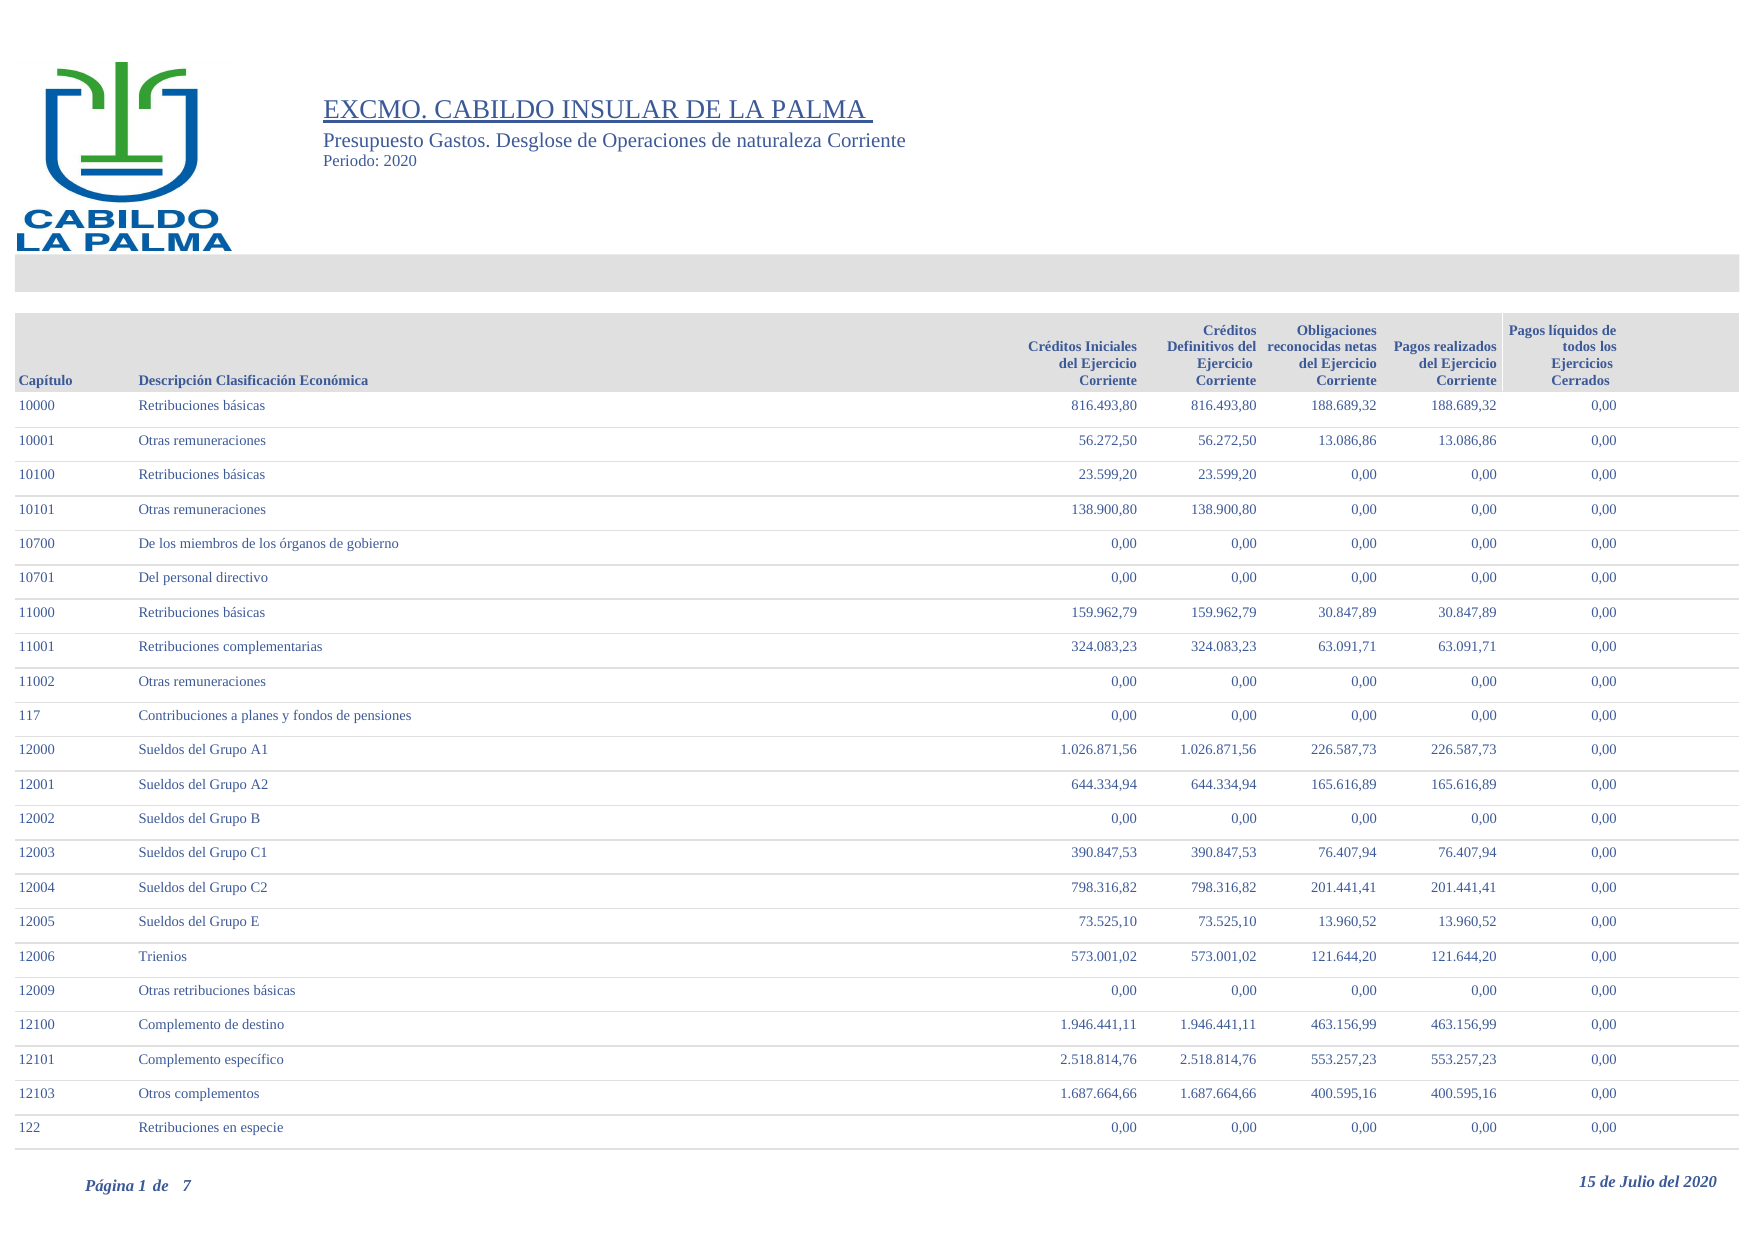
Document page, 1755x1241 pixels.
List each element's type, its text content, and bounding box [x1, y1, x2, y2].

table_cell 63.091,71 [1262, 634, 1385, 667]
table_cell 122 [15, 1116, 105, 1148]
table_cell 11001 [15, 634, 105, 667]
table_cell 0,00 [1152, 703, 1262, 736]
table_cell 324.083,23 [1152, 634, 1262, 667]
table_cell 0,00 [1385, 703, 1502, 736]
table_cell 0,00 [1503, 566, 1739, 598]
table_cell 553.257,23 [1385, 1047, 1502, 1079]
table_cell 0,00 [1152, 1116, 1262, 1148]
table_cell 1.946.441,11 [1152, 1012, 1262, 1045]
table_cell 30.847,89 [1385, 600, 1502, 633]
table_cell 644.334,94 [1152, 772, 1262, 804]
table_cell 12006 [15, 944, 105, 976]
table_cell 13.086,86 [1262, 428, 1385, 461]
table_cell 0,00 [719, 566, 1152, 598]
table_cell 0,00 [1152, 531, 1262, 564]
table_cell 201.441,41 [1385, 875, 1502, 908]
table_cell 138.900,80 [719, 497, 1152, 529]
table_cell 188.689,32 [1262, 392, 1385, 426]
table_cell 56.272,50 [719, 428, 1152, 461]
table_cell 0,00 [1503, 634, 1739, 667]
table_cell 0,00 [1503, 978, 1739, 1011]
table_header Obligaciones reconocidas netas del Ejercicio Corriente [1262, 313, 1385, 391]
table_header Capítulo [15, 313, 105, 391]
table_cell 0,00 [1262, 566, 1385, 598]
table_cell Del personal directivo [105, 566, 719, 598]
table_cell 0,00 [1262, 531, 1385, 564]
table_cell 1.026.871,56 [1152, 737, 1262, 770]
table_cell Complemento específico [105, 1047, 719, 1079]
table_cell 573.001,02 [1152, 944, 1262, 976]
table_cell Otras remuneraciones [105, 669, 719, 701]
table_cell Sueldos del Grupo C1 [105, 841, 719, 873]
table_cell Retribuciones básicas [105, 600, 719, 633]
table_cell 0,00 [1262, 669, 1385, 701]
table_cell 390.847,53 [1152, 841, 1262, 873]
table_cell Retribuciones básicas [105, 392, 719, 426]
table_cell Complemento de destino [105, 1012, 719, 1045]
table_cell 1.946.441,11 [719, 1012, 1152, 1045]
table_cell Retribuciones en especie [105, 1116, 719, 1148]
table_cell 63.091,71 [1385, 634, 1502, 667]
table_cell 0,00 [1262, 806, 1385, 839]
table_cell Retribuciones complementarias [105, 634, 719, 667]
table_cell 10000 [15, 392, 105, 426]
table_cell 10100 [15, 462, 105, 495]
table_cell 798.316,82 [1152, 875, 1262, 908]
table_cell 0,00 [1385, 497, 1502, 529]
table_cell 165.616,89 [1262, 772, 1385, 804]
table_cell 1.687.664,66 [1152, 1081, 1262, 1114]
table_cell 0,00 [1152, 669, 1262, 701]
table_cell 10701 [15, 566, 105, 598]
table_cell 0,00 [1503, 772, 1739, 804]
table_cell 400.595,16 [1262, 1081, 1385, 1114]
table_cell 76.407,94 [1385, 841, 1502, 873]
table_cell Contribuciones a planes y fondos de pensiones [105, 703, 719, 736]
table_cell 816.493,80 [1152, 392, 1262, 426]
table_cell 573.001,02 [719, 944, 1152, 976]
table_cell 165.616,89 [1385, 772, 1502, 804]
table_cell Sueldos del Grupo B [105, 806, 719, 839]
table_cell Otras retribuciones básicas [105, 978, 719, 1011]
table_cell 0,00 [1503, 737, 1739, 770]
table_cell 2.518.814,76 [719, 1047, 1152, 1079]
table_cell 23.599,20 [1152, 462, 1262, 495]
table_cell Retribuciones básicas [105, 462, 719, 495]
table_cell 0,00 [1503, 669, 1739, 701]
table_cell 0,00 [1385, 978, 1502, 1011]
table_cell 390.847,53 [719, 841, 1152, 873]
table_cell 13.086,86 [1385, 428, 1502, 461]
table_cell 324.083,23 [719, 634, 1152, 667]
table_cell 23.599,20 [719, 462, 1152, 495]
table_cell 12002 [15, 806, 105, 839]
table_cell Otros complementos [105, 1081, 719, 1114]
table_cell 56.272,50 [1152, 428, 1262, 461]
table_cell 121.644,20 [1385, 944, 1502, 976]
table_cell 0,00 [1503, 1012, 1739, 1045]
table_cell 138.900,80 [1152, 497, 1262, 529]
table_cell 0,00 [1385, 1116, 1502, 1148]
table_cell 30.847,89 [1262, 600, 1385, 633]
table_cell 13.960,52 [1262, 909, 1385, 942]
table_cell 0,00 [1503, 909, 1739, 942]
table_cell 12004 [15, 875, 105, 908]
table_cell 463.156,99 [1385, 1012, 1502, 1045]
table_cell 12001 [15, 772, 105, 804]
table_cell 0,00 [1503, 1081, 1739, 1114]
table_cell 12003 [15, 841, 105, 873]
table_cell 226.587,73 [1262, 737, 1385, 770]
table_cell Sueldos del Grupo E [105, 909, 719, 942]
table_cell 463.156,99 [1262, 1012, 1385, 1045]
table_cell 159.962,79 [1152, 600, 1262, 633]
table_cell 159.962,79 [719, 600, 1152, 633]
table_cell 0,00 [719, 806, 1152, 839]
table_cell 1.687.664,66 [719, 1081, 1152, 1114]
table_cell 0,00 [1152, 978, 1262, 1011]
table_cell 0,00 [719, 669, 1152, 701]
table_cell 0,00 [1503, 944, 1739, 976]
table_cell Trienios [105, 944, 719, 976]
table_cell 121.644,20 [1262, 944, 1385, 976]
table_cell 0,00 [719, 531, 1152, 564]
table_header Pagos realizados del Ejercicio Corriente [1385, 313, 1502, 391]
table_cell 0,00 [1385, 806, 1502, 839]
table_cell 0,00 [1152, 806, 1262, 839]
table_cell De los miembros de los órganos de gobierno [105, 531, 719, 564]
table_cell 0,00 [1503, 1116, 1739, 1148]
table_cell 0,00 [1503, 497, 1739, 529]
table_cell 816.493,80 [719, 392, 1152, 426]
table_cell 0,00 [719, 978, 1152, 1011]
table_cell 0,00 [1152, 566, 1262, 598]
table_cell Otras remuneraciones [105, 497, 719, 529]
table_cell 0,00 [1503, 703, 1739, 736]
table_cell 0,00 [719, 1116, 1152, 1148]
table_cell 0,00 [1262, 978, 1385, 1011]
table_cell 0,00 [1262, 703, 1385, 736]
table_cell 0,00 [1262, 1116, 1385, 1148]
table_cell 2.518.814,76 [1152, 1047, 1262, 1079]
table_cell 12103 [15, 1081, 105, 1114]
table_cell 76.407,94 [1262, 841, 1385, 873]
table_cell 0,00 [1503, 841, 1739, 873]
table_cell 0,00 [1385, 566, 1502, 598]
table_cell 1.026.871,56 [719, 737, 1152, 770]
table_cell 0,00 [1385, 462, 1502, 495]
table_cell 12000 [15, 737, 105, 770]
table_cell 798.316,82 [719, 875, 1152, 908]
table_header Créditos Definitivos del Ejercicio Corriente [1152, 313, 1262, 391]
table_cell 553.257,23 [1262, 1047, 1385, 1079]
table_cell 10101 [15, 497, 105, 529]
table_cell 10001 [15, 428, 105, 461]
table_cell 0,00 [719, 703, 1152, 736]
table_cell 0,00 [1503, 428, 1739, 461]
table_cell 400.595,16 [1385, 1081, 1502, 1114]
table_cell Sueldos del Grupo A1 [105, 737, 719, 770]
table_cell 0,00 [1262, 462, 1385, 495]
table_cell 0,00 [1385, 669, 1502, 701]
table_cell 11002 [15, 669, 105, 701]
table_cell 10700 [15, 531, 105, 564]
table_cell 12100 [15, 1012, 105, 1045]
table_cell 12005 [15, 909, 105, 942]
table_cell 0,00 [1262, 497, 1385, 529]
table_cell 0,00 [1503, 531, 1739, 564]
table_header Créditos Iniciales del Ejercicio Corriente [719, 313, 1152, 391]
table_cell 12101 [15, 1047, 105, 1079]
table_cell 12009 [15, 978, 105, 1011]
table_cell 0,00 [1503, 806, 1739, 839]
table_header Pagos líquidos de todos los Ejercicios Cerrados [1503, 313, 1739, 391]
table_cell 73.525,10 [1152, 909, 1262, 942]
table_cell 73.525,10 [719, 909, 1152, 942]
table_cell 0,00 [1503, 600, 1739, 633]
table_cell 0,00 [1503, 1047, 1739, 1079]
table_cell 0,00 [1503, 392, 1739, 426]
table_cell 13.960,52 [1385, 909, 1502, 942]
table_cell Sueldos del Grupo A2 [105, 772, 719, 804]
table_cell 0,00 [1503, 875, 1739, 908]
table_cell 201.441,41 [1262, 875, 1385, 908]
table_cell 117 [15, 703, 105, 736]
table_cell 226.587,73 [1385, 737, 1502, 770]
table_cell 0,00 [1385, 531, 1502, 564]
table_cell 11000 [15, 600, 105, 633]
table_cell Sueldos del Grupo C2 [105, 875, 719, 908]
table_header Descripción Clasificación Económica [105, 313, 719, 391]
table_cell 0,00 [1503, 462, 1739, 495]
table_cell Otras remuneraciones [105, 428, 719, 461]
table_cell 188.689,32 [1385, 392, 1502, 426]
table_cell 644.334,94 [719, 772, 1152, 804]
